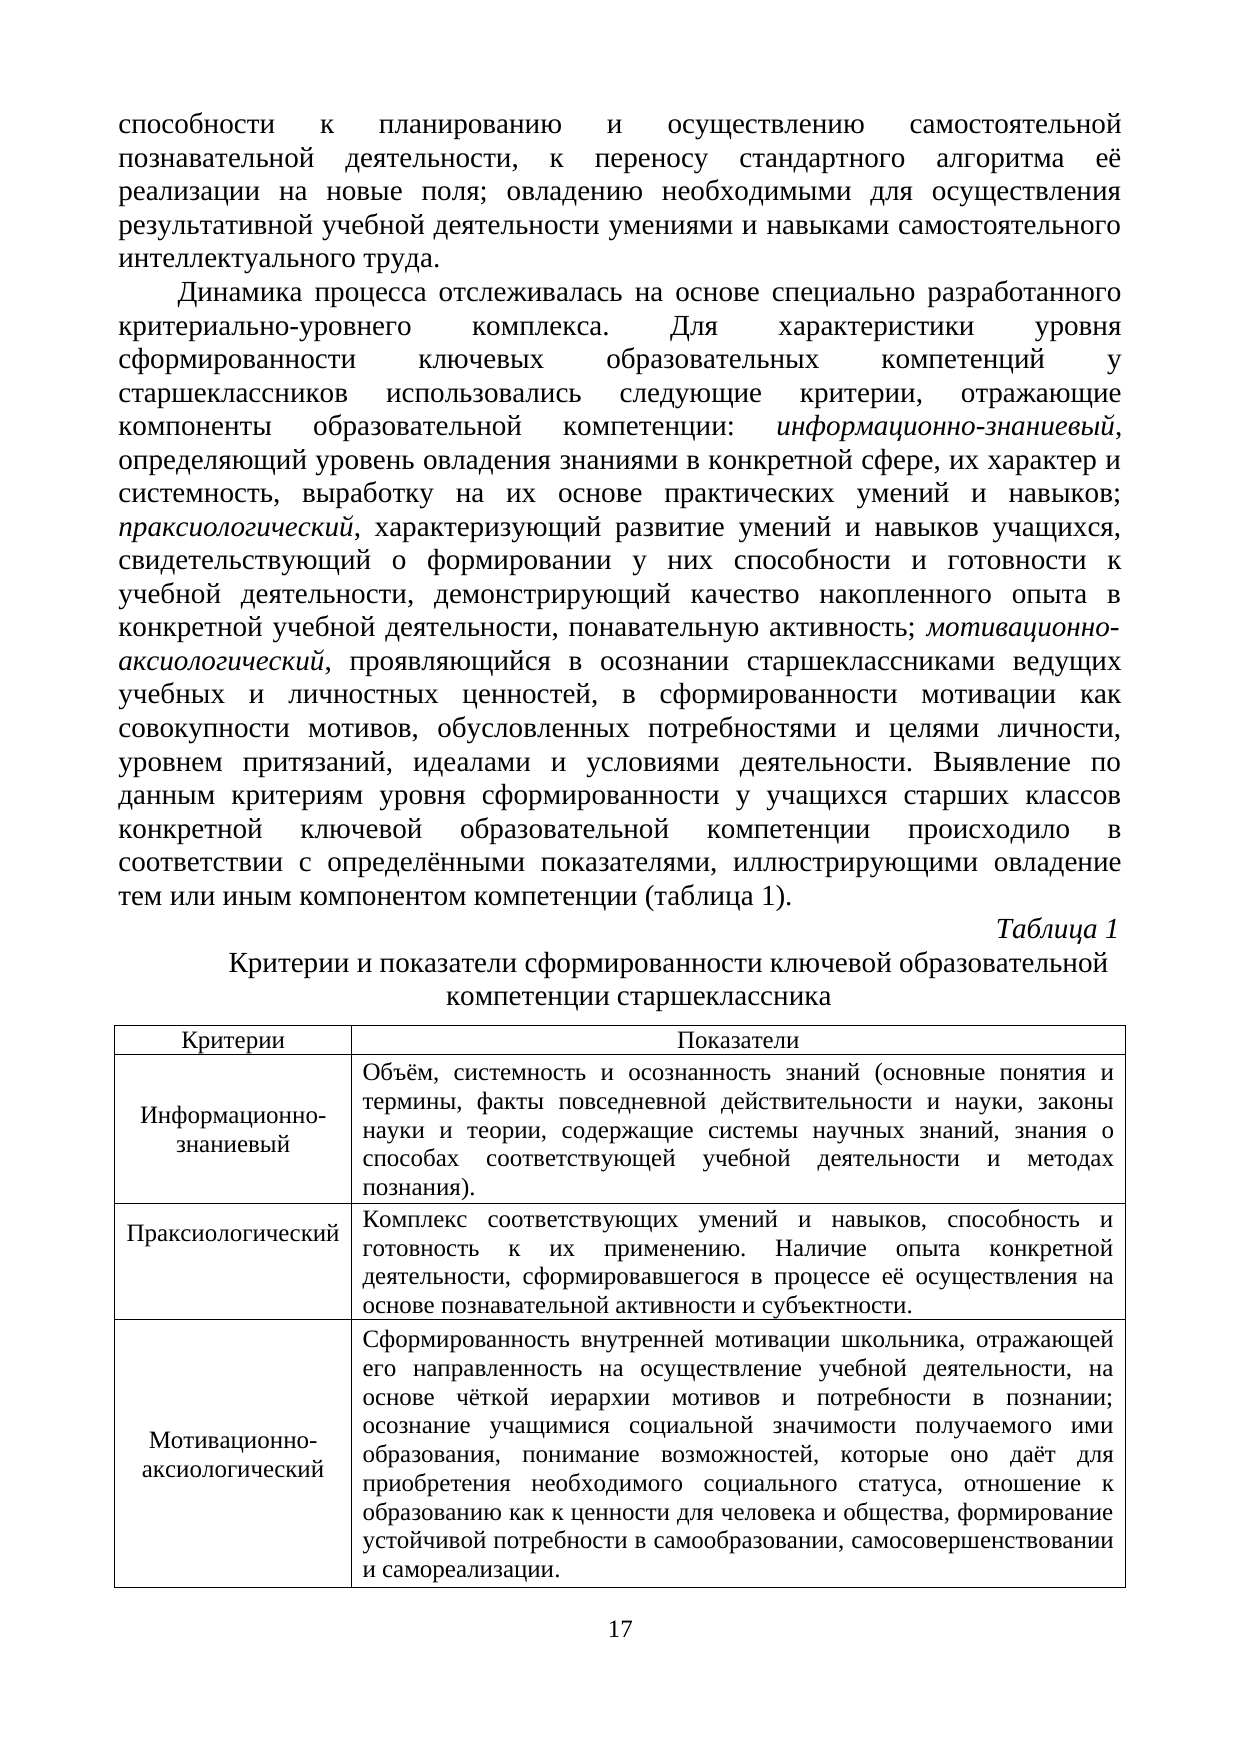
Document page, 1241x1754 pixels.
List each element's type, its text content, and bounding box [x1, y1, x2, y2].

table_cell Комплекс соответствующих умений и навыков, способность и готовность к их применению. Наличие опыта конкретной деятельности, сформировавшегося в процессе её осуществления на основе познавательной активности и субъектности. [352, 1204, 1125, 1319]
table_cell Сформированность внутренней мотивации школьника, отражающей его направленность на осуществление учебной деятельности, на основе чёткой иерархии мотивов и потребности в познании; осознание учащимися социальной значимости получаемого ими образования, понимание возможностей, которые оно даёт для приобретения необходимого социального статуса, отношение к образованию как к ценности для человека и общества, формирование устойчивой потребности в самообразовании, самосовершенствовании и самореализации. [352, 1320, 1125, 1587]
table_header Показатели [352, 1026, 1125, 1054]
table_cell Информационно-знаниевый [115, 1055, 351, 1203]
table_header Критерии [115, 1026, 351, 1054]
table_cell Объём, системность и осознанность знаний (основные понятия и термины, факты повседневной действительности и науки, законы науки и теории, содержащие системы научных знаний, знания о способах соответствующей учебной деятельности и методах познания). [352, 1055, 1125, 1203]
table_cell Праксиологический [115, 1204, 351, 1319]
text Критерии и показатели сформированности ключевой образовательной компетенции старшеклассника [155, 945, 1122, 1012]
text способности к планированию и осуществлению самостоятельной познавательной деятельности, к переносу стандартного алгоритма её реализации на новые поля; овладению необходимыми для осуществления результативной учебной деятельности умениями и навыками самостоятельного интеллектуального труда. [118, 106, 1122, 274]
text Таблица 1 [118, 911, 1122, 945]
table_cell Мотивационно-аксиологический [115, 1320, 351, 1587]
text Динамика процесса отслеживалась на основе специально разработанного критериально-уровнего комплекса. Для характеристики уровня сформированности ключевых образовательных компетенций у старшеклассников использовались следующие критерии, отражающие компоненты образовательной компетенции: информационно-знаниевый, определяющий уровень овладения знаниями в конкретной сфере, их характер и системность, выработку на их основе практических умений и навыков; праксиологический, характеризующий развитие умений и навыков учащихся, свидетельствующий о формировании у них способности и готовности к учебной деятельности, демонстрирующий качество накопленного опыта в конкретной учебной деятельности, понавательную активность; мотивационно-аксиологический, проявляющийся в осознании старшеклассниками ведущих учебных и личностных ценностей, в сформированности мотивации как совокупности мотивов, обусловленных потребностями и целями личности, уровнем притязаний, идеалами и условиями деятельности. Выявление по данным критериям уровня сформированности у учащихся старших классов конкретной ключевой образовательной компетенции происходило в соответствии с определёнными показателями, иллюстрирующими овладение тем или иным компонентом компетенции (таблица 1). [118, 274, 1122, 911]
